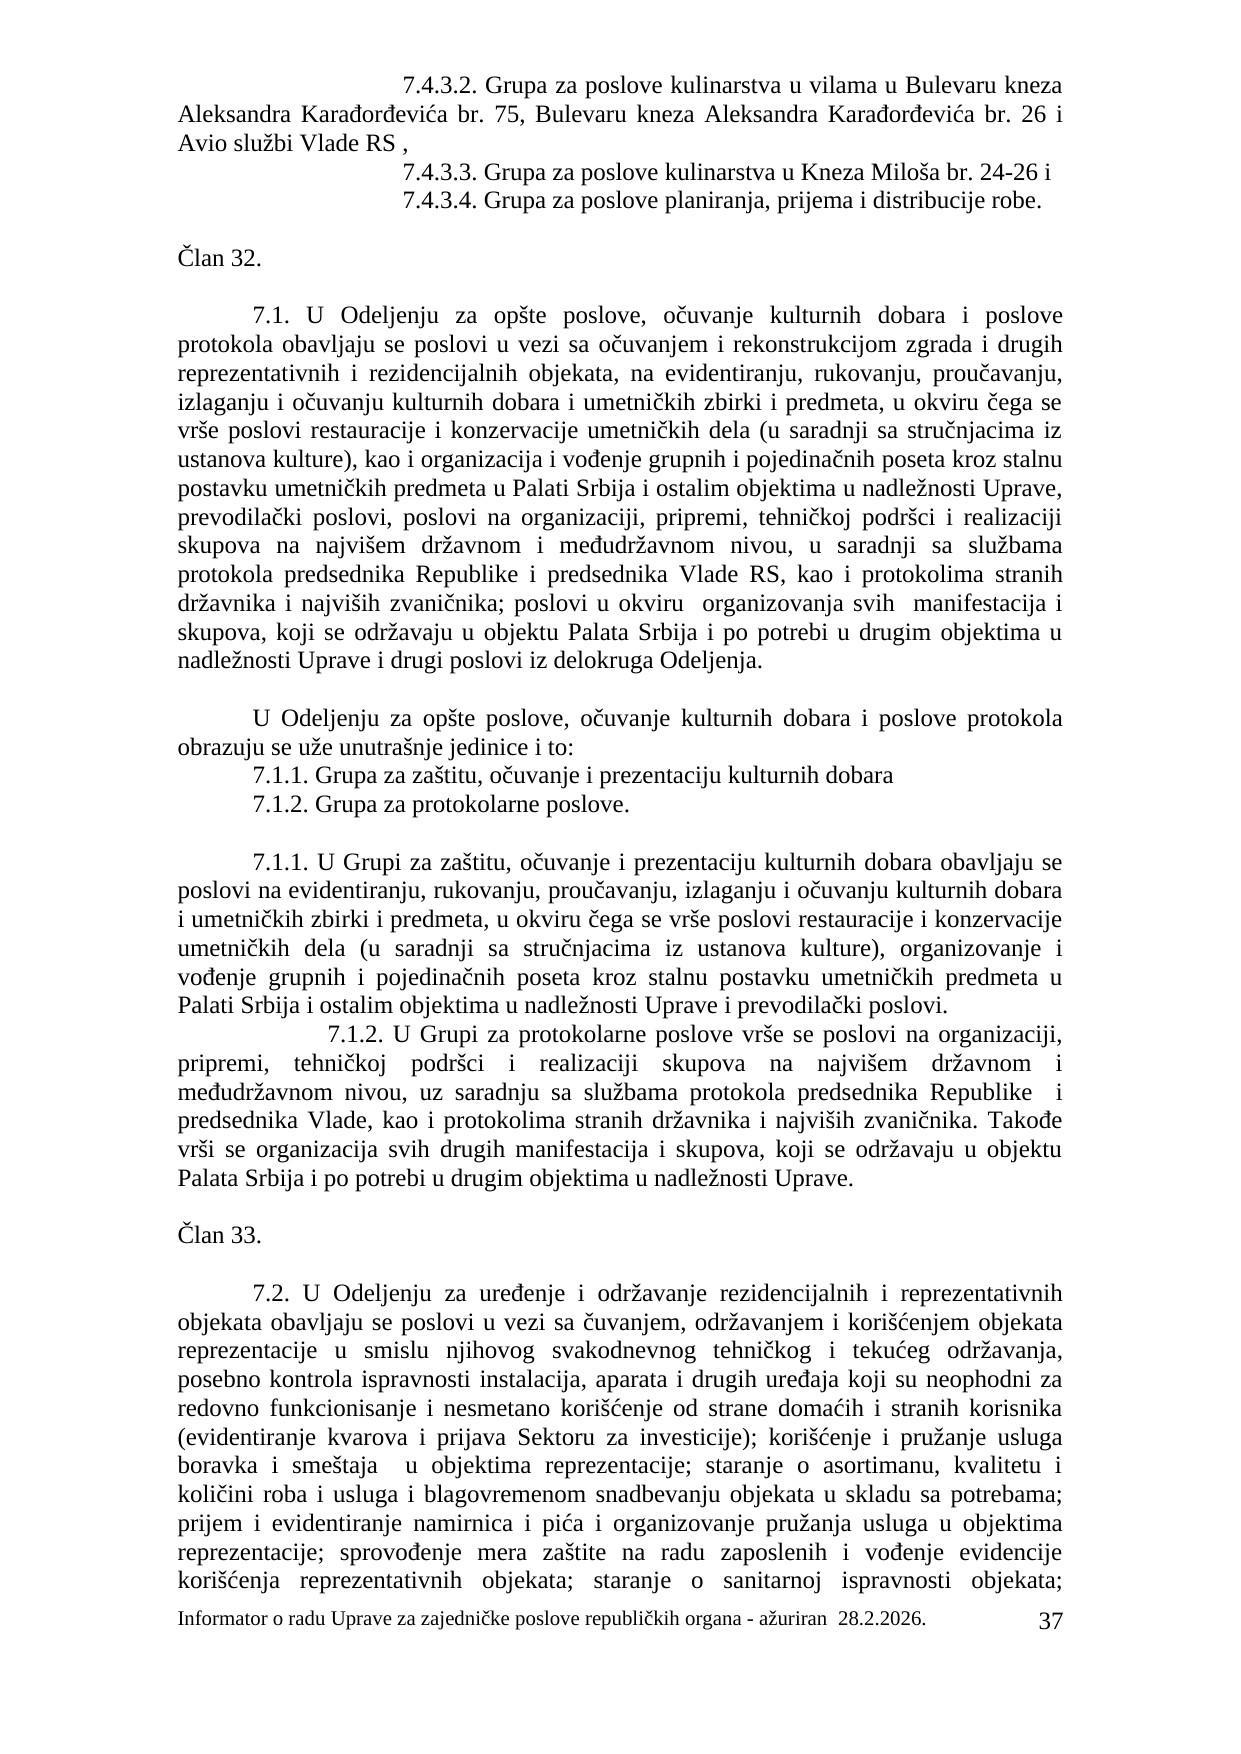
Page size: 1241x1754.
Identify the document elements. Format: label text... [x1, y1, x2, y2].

subtitle 7.1. U Odeljenju za opšte poslove, očuvanje kulturnih dobara i poslove protokola obavljaju se poslovi u vezi sa očuvanjem i rekonstrukcijom zgrada i drugih reprezentativnih i rezidencijalnih objekata, na evidentiranju, rukovanju, proučavanju, izlaganju i očuvanju kulturnih dobara i umetničkih zbirki i predmeta, u okviru čega se vrše poslovi restauracije i konzervacije umetničkih dela (u saradnji sa stručnjacima iz ustanova kulture), kao i organizacija i vođenje grupnih i pojedinačnih poseta kroz stalnu postavku umetničkih predmeta u Palati Srbija i ostalim objektima u nadležnosti Uprave, prevodilački poslovi, poslovi na organizaciji, pripremi, tehničkoj podršci i realizaciji skupova na najvišem državnom i međudržavnom nivou, u saradnji sa službama protokola predsednika Republike i predsednika Vlade RS, kao i protokolima stranih državnika i najviših zvaničnika; poslovi u okviru organizovanja svih manifestacija i skupova, koji se održavaju u objektu Palata Srbija i po potrebi u drugim objektima u nadležnosti Uprave i drugi poslovi iz delokruga Odeljenja. [177, 300, 1063, 674]
subtitle U Odeljenju za opšte poslove, očuvanje kulturnih dobara i poslove protokola obrazuju se uže unutrašnje jedinice i to: [177, 703, 1063, 760]
subtitle 7.1.1. U Grupi za zaštitu, očuvanje i prezentaciju kulturnih dobara obavljaju se poslovi na evidentiranju, rukovanju, proučavanju, izlaganju i očuvanju kulturnih dobara i umetničkih zbirki i predmeta, u okviru čega se vrše poslovi restauracije i konzervacije umetničkih dela (u saradnji sa stručnjacima iz ustanova kulture), organizovanje i vođenje grupnih i pojedinačnih poseta kroz stalnu postavku umetničkih predmeta u Palati Srbija i ostalim objektima u nadležnosti Uprave i prevodilački poslovi. [177, 847, 1063, 1019]
subtitle 7.4.3.4. Grupa za poslove planiranja, prijema i distribucije robe. [177, 185, 1063, 214]
subtitle 7.2. U Odeljenju za uređenje i održavanje rezidencijalnih i reprezentativnih objekata obavljaju se poslovi u vezi sa čuvanjem, održavanjem i korišćenjem objekata reprezentacije u smislu njihovog svakodnevnog tehničkog i tekućeg održavanja, posebno kontrola ispravnosti instalacija, aparata i drugih uređaja koji su neophodni za redovno funkcionisanje i nesmetano korišćenje od strane domaćih i stranih korisnika (evidentiranje kvarova i prijava Sektoru za investicije); korišćenje i pružanje usluga boravka i smeštaja u objektima reprezentacije; staranje o asortimanu, kvalitetu i količini roba i usluga i blagovremenom snadbevanju objekata u skladu sa potrebama; prijem i evidentiranje namirnica i pića i organizovanje pružanja usluga u objektima reprezentacije; sprovođenje mera zaštite na radu zaposlenih i vođenje evidencije korišćenja reprezentativnih objekata; staranje o sanitarnoj ispravnosti objekata; [177, 1278, 1063, 1594]
subtitle 7.4.3.2. Grupa za poslove kulinarstva u vilama u Bulevaru kneza Aleksandra Karađorđevića br. 75, Bulevaru kneza Aleksandra Karađorđevića br. 26 i Avio službi Vlade RS , [177, 70, 1063, 157]
subtitle 7.4.3.3. Grupa za poslove kulinarstva u Kneza Miloša br. 24-26 i [177, 157, 1063, 185]
subtitle 7.1.1. Grupa za zaštitu, očuvanje i prezentaciju kulturnih dobara [177, 760, 1063, 789]
subtitle Član 32. [177, 243, 1063, 272]
subtitle Član 33. [177, 1220, 1063, 1249]
subtitle 7.1.2. Grupa za protokolarne poslove. [177, 789, 1063, 818]
subtitle 7.1.2. U Grupi za protokolarne poslove vrše se poslovi na organizaciji, pripremi, tehničkoj podršci i realizaciji skupova na najvišem državnom i međudržavnom nivou, uz saradnju sa službama protokola predsednika Republike i predsednika Vlade, kao i protokolima stranih državnika i najviših zvaničnika. Takođe vrši se organizacija svih drugih manifestacija i skupova, koji se održavaju u objektu Palata Srbija i po potrebi u drugim objektima u nadležnosti Uprave. [177, 1019, 1063, 1192]
